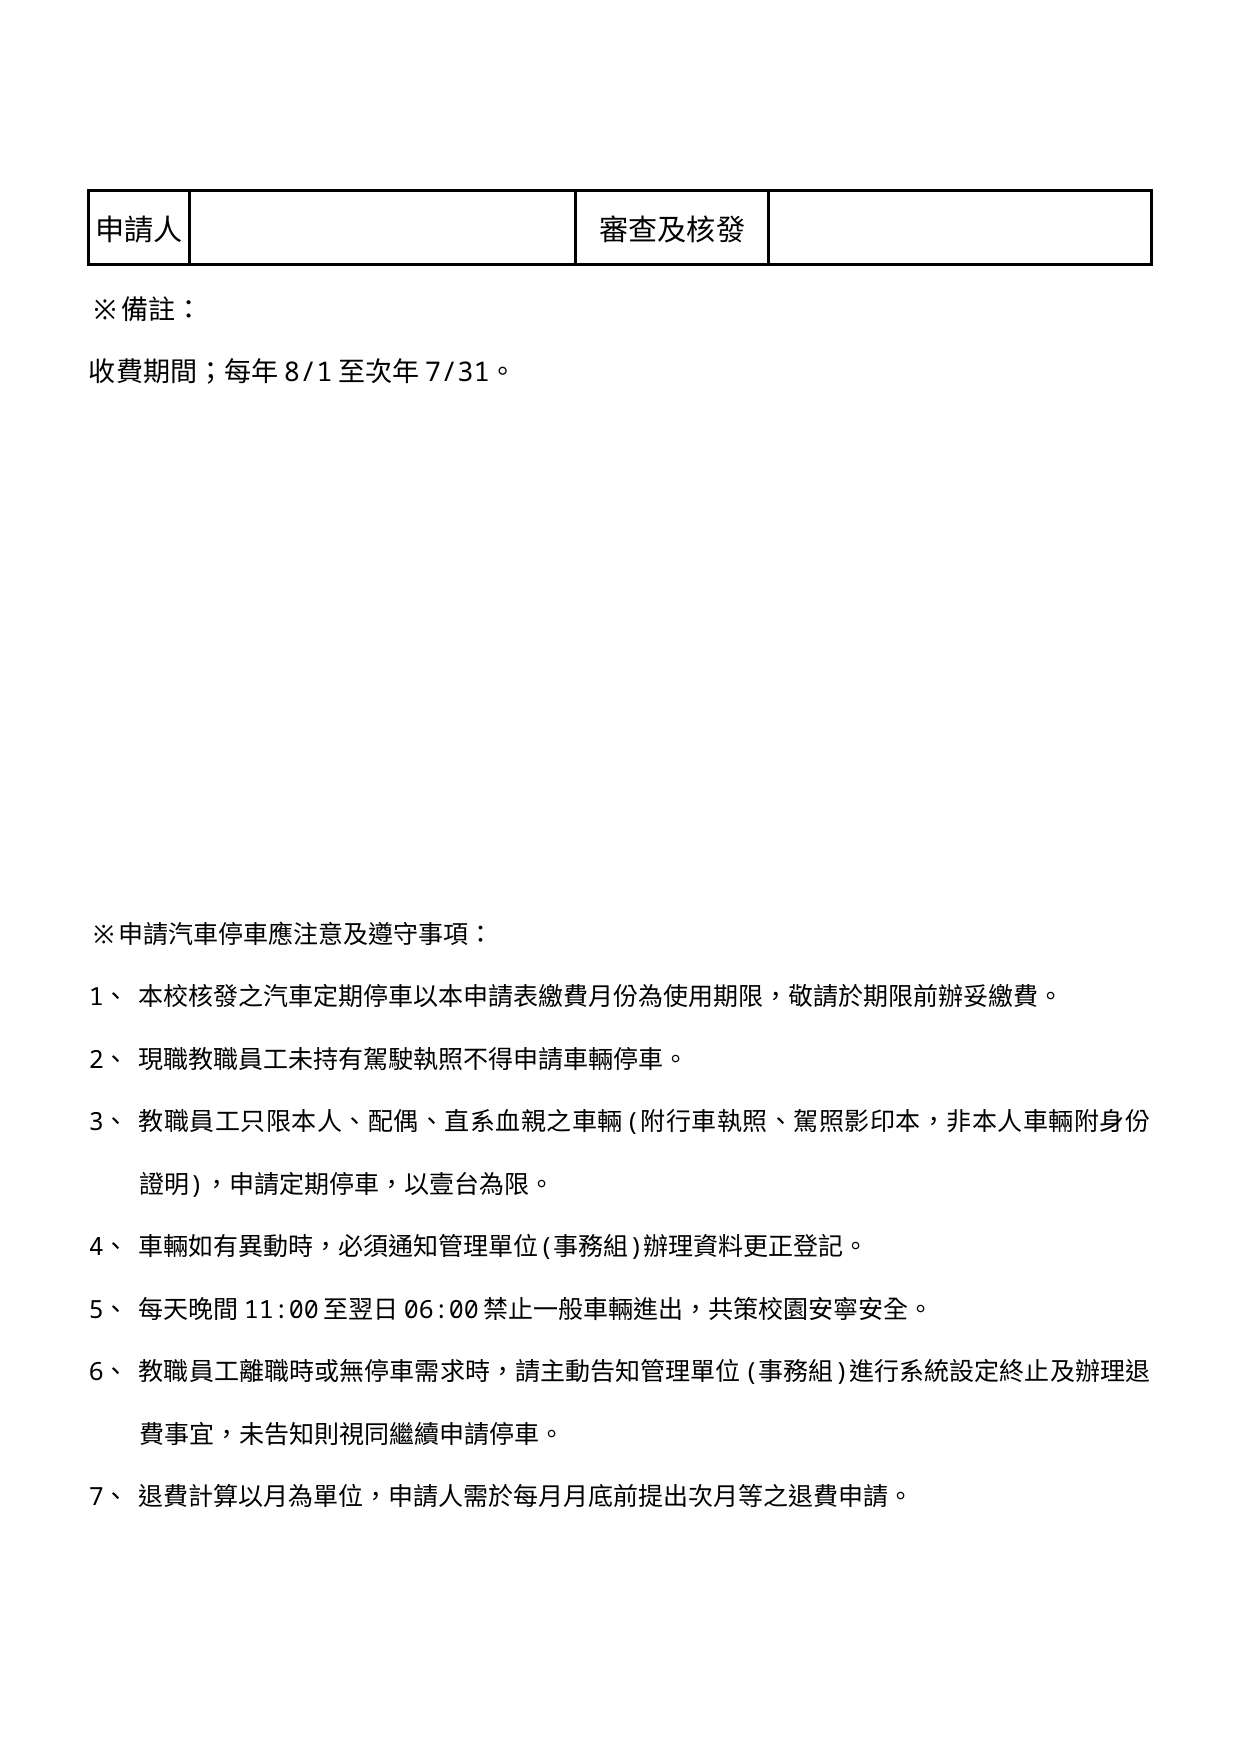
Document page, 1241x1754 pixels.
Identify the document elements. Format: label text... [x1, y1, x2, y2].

list 退費計算以月為單位，申請人需於每月月底前提出次月等之退費申請。 [89, 1453, 1152, 1516]
list 教職員工只限本人、配偶、直系血親之車輛(附行車執照、駕照影印本，非本人車輛附身份證明)，申請定期停車，以壹台為限。 [89, 1078, 1152, 1203]
list 現職教職員工未持有駕駛執照不得申請車輛停車。 [89, 1016, 1152, 1078]
list 每天晚間11:00至翌日06:00禁止一般車輛進出，共策校園安寧安全。 [89, 1266, 1152, 1328]
text 收費期間；每年8/1至次年7/31。 [89, 328, 1152, 391]
list 教職員工離職時或無停車需求時，請主動告知管理單位(事務組)進行系統設定終止及辦理退費事宜，未告知則視同繼續申請停車。 [89, 1328, 1152, 1453]
table_header 審查及核發 [577, 192, 767, 263]
text ※備註： [89, 266, 1152, 328]
text ※申請汽車停車應注意及遵守事項： [89, 891, 1152, 953]
table_header [191, 192, 574, 263]
table_header 申請人 [90, 192, 188, 263]
list 車輛如有異動時，必須通知管理單位(事務組)辦理資料更正登記。 [89, 1203, 1152, 1266]
list 本校核發之汽車定期停車以本申請表繳費月份為使用期限，敬請於期限前辦妥繳費。 [89, 953, 1152, 1016]
table_header [770, 192, 1150, 263]
